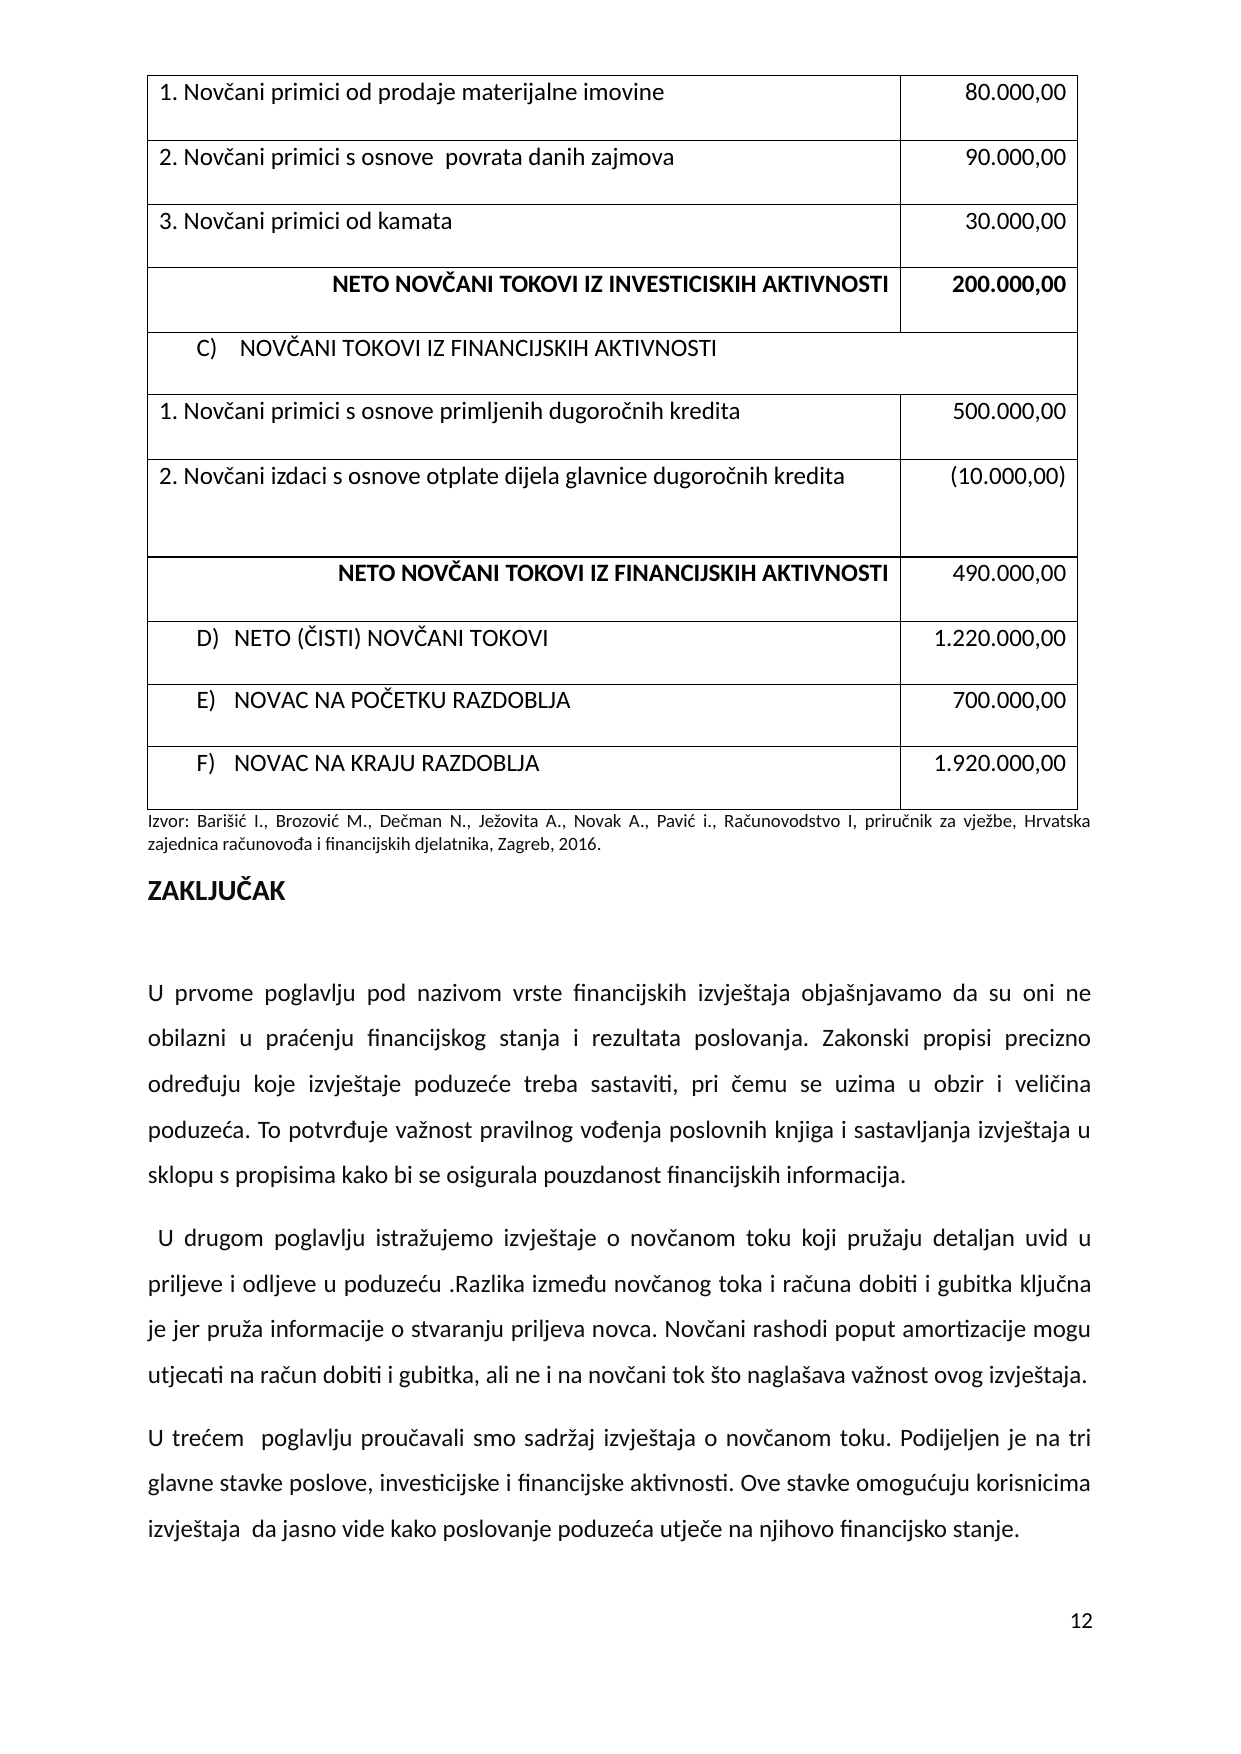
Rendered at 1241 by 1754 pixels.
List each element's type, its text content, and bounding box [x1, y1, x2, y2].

table_cell 90.000,00 [901, 141, 1077, 204]
table_cell 1. Novčani primici od prodaje materijalne imovine [148, 76, 900, 140]
table_cell 80.000,00 [901, 76, 1077, 140]
table_cell NOVAC NA POČETKU RAZDOBLJA [148, 685, 900, 746]
text U prvome poglavlju pod nazivom vrste financijskih izvještaja objašnjavamo da su oni ne obilazni u praćenju financijskog stanja i rezultata poslovanja. Zakonski propisi precizno određuju koje izvještaje poduzeće treba sastaviti, pri čemu se uzima u obzir i veličina poduzeća. To potvrđuje važnost pravilnog vođenja poslovnih knjiga i sastavljanja izvještaja u sklopu s propisima kako bi se osigurala pouzdanost financijskih informacija. [148, 977, 1093, 1190]
table_cell 200.000,00 [901, 268, 1077, 332]
table_cell 3. Novčani primici od kamata [148, 205, 900, 267]
text ZAKLJUČAK [148, 872, 1093, 908]
table_cell NETO (ČISTI) NOVČANI TOKOVI [148, 622, 900, 684]
table_cell 1.220.000,00 [901, 622, 1077, 684]
table_cell 1. Novčani primici s osnove primljenih dugoročnih kredita [148, 395, 900, 459]
table_cell 2. Novčani primici s osnove povrata danih zajmova [148, 141, 900, 204]
table_cell NETO NOVČANI TOKOVI IZ FINANCIJSKIH AKTIVNOSTI [148, 558, 900, 621]
text U trećem poglavlju proučavali smo sadržaj izvještaja o novčanom toku. Podijeljen je na tri glavne stavke poslove, investicijske i financijske aktivnosti. Ove stavke omogućuju korisnicima izvještaja da jasno vide kako poslovanje poduzeća utječe na njihovo financijsko stanje. [148, 1422, 1093, 1544]
text U drugom poglavlju istražujemo izvještaje o novčanom toku koji pružaju detaljan uvid u priljeve i odljeve u poduzeću .Razlika između novčanog toka i računa dobiti i gubitka ključna je jer pruža informacije o stvaranju priljeva novca. Novčani rashodi poput amortizacije mogu utjecati na račun dobiti i gubitka, ali ne i na novčani tok što naglašava važnost ovog izvještaja. [148, 1222, 1093, 1390]
table_cell 700.000,00 [901, 685, 1077, 746]
table_cell (10.000,00) [901, 460, 1077, 556]
table_cell 500.000,00 [901, 395, 1077, 459]
table_cell NOVČANI TOKOVI IZ FINANCIJSKIH AKTIVNOSTI [148, 333, 1077, 394]
table_cell 490.000,00 [901, 558, 1077, 621]
table_cell NETO NOVČANI TOKOVI IZ INVESTICISKIH AKTIVNOSTI [148, 268, 900, 332]
table_cell 1.920.000,00 [901, 747, 1077, 809]
text Izvor: Barišić I., Brozović M., Dečman N., Ježovita A., Novak A., Pavić i., Računovodstvo I, priručnik za vježbe, Hrvatska zajednica računovođa i financijskih djelatnika, Zagreb, 2016. [148, 810, 1093, 856]
table_cell 30.000,00 [901, 205, 1077, 267]
table_cell 2. Novčani izdaci s osnove otplate dijela glavnice dugoročnih kredita [148, 460, 900, 556]
table_cell NOVAC NA KRAJU RAZDOBLJA [148, 747, 900, 809]
